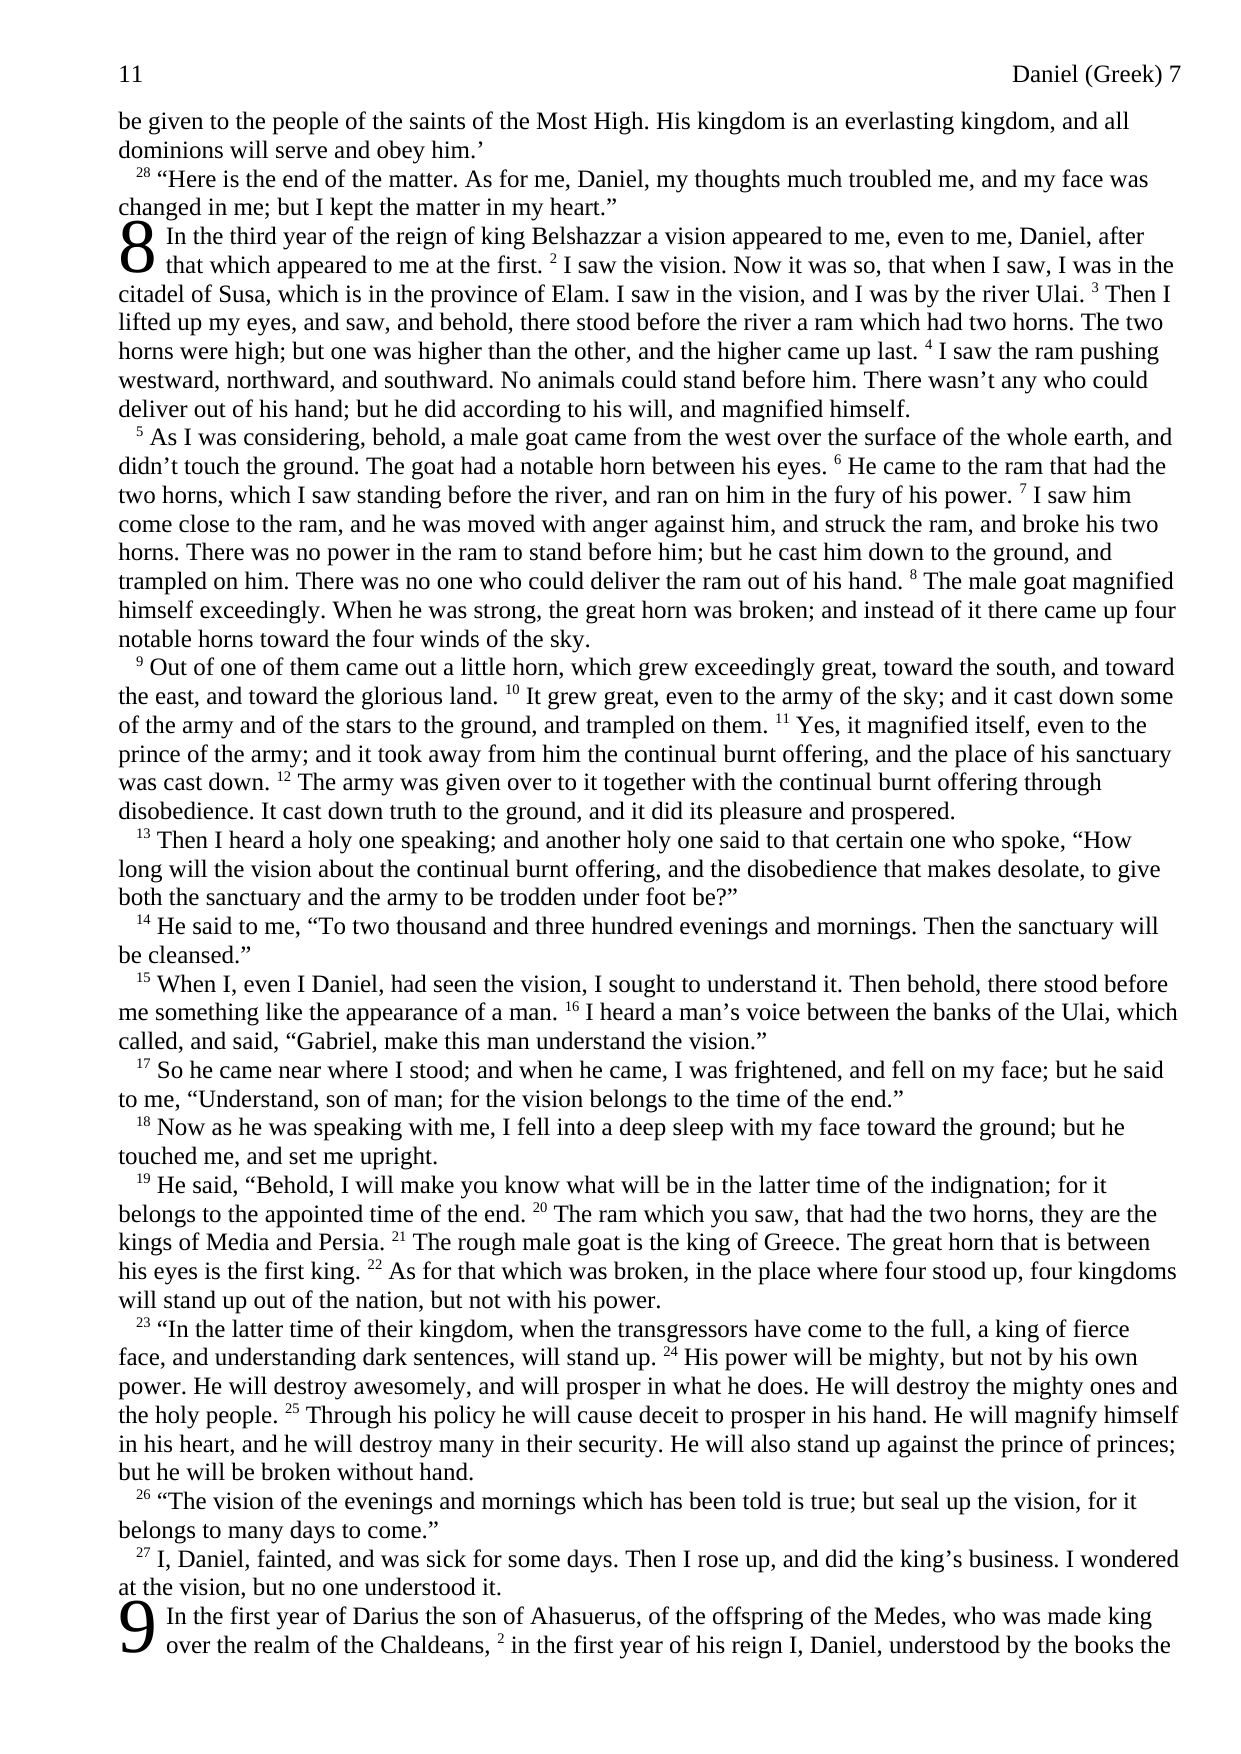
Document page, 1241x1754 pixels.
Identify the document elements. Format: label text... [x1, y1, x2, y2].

text 18 Now as he was speaking with me, I fell into a deep sleep with my face toward the ground; but he touched me, and set me upright. [118, 1112, 1181, 1170]
text 27 I, Daniel, fainted, and was sick for some days. Then I rose up, and did the king’s business. I wondered at the vision, but no one understood it. [118, 1544, 1181, 1601]
text 9In the first year of Darius the son of Ahasuerus, of the offspring of the Medes, who was made king over the realm of the Chaldeans, 2 in the first year of his reign I, Daniel, understood by the books the number of the years about which Yahweh’s word came to Jeremiah the prophet, for the accomplishing of the desolations of Jerusalem, even seventy years. 3 I set my face to the Lord God, to seek by prayer and petitions, with fasting and sackcloth and ashes. [118, 1601, 1181, 1659]
text 8In the third year of the reign of king Belshazzar a vision appeared to me, even to me, Daniel, after that which appeared to me at the first. 2 I saw the vision. Now it was so, that when I saw, I was in the citadel of Susa, which is in the province of Elam. I saw in the vision, and I was by the river Ulai. 3 Then I lifted up my eyes, and saw, and behold, there stood before the river a ram which had two horns. The two horns were high; but one was higher than the other, and the higher came up last. 4 I saw the ram pushing westward, northward, and southward. No animals could stand before him. There wasn’t any who could deliver out of his hand; but he did according to his will, and magnified himself. [118, 221, 1181, 422]
text 15 When I, even I Daniel, had seen the vision, I sought to understand it. Then behold, there stood before me something like the appearance of a man. 16 I heard a man’s voice between the banks of the Ulai, which called, and said, “Gabriel, make this man understand the vision.” [118, 969, 1181, 1055]
text 17 So he came near where I stood; and when he came, I was frightened, and fell on my face; but he said to me, “Understand, son of man; for the vision belongs to the time of the end.” [118, 1055, 1181, 1112]
text be given to the people of the saints of the Most High. His kingdom is an everlasting kingdom, and all dominions will serve and obey him.’ [118, 106, 1181, 164]
text 26 “The vision of the evenings and mornings which has been told is true; but seal up the vision, for it belongs to many days to come.” [118, 1486, 1181, 1544]
text 9 Out of one of them came out a little horn, which grew exceedingly great, toward the south, and toward the east, and toward the glorious land. 10 It grew great, even to the army of the sky; and it cast down some of the army and of the stars to the ground, and trampled on them. 11 Yes, it magnified itself, even to the prince of the army; and it took away from him the continual burnt offering, and the place of his sanctuary was cast down. 12 The army was given over to it together with the continual burnt offering through disobedience. It cast down truth to the ground, and it did its pleasure and prospered. [118, 652, 1181, 825]
text 14 He said to me, “To two thousand and three hundred evenings and mornings. Then the sanctuary will be cleansed.” [118, 911, 1181, 969]
text 23 “In the latter time of their kingdom, when the transgressors have come to the full, a king of fierce face, and understanding dark sentences, will stand up. 24 His power will be mighty, but not by his own power. He will destroy awesomely, and will prosper in what he does. He will destroy the mighty ones and the holy people. 25 Through his policy he will cause deceit to prosper in his hand. He will magnify himself in his heart, and he will destroy many in their security. He will also stand up against the prince of princes; but he will be broken without hand. [118, 1314, 1181, 1486]
text 19 He said, “Behold, I will make you know what will be in the latter time of the indignation; for it belongs to the appointed time of the end. 20 The ram which you saw, that had the two horns, they are the kings of Media and Persia. 21 The rough male goat is the king of Greece. The great horn that is between his eyes is the first king. 22 As for that which was broken, in the place where four stood up, four kingdoms will stand up out of the nation, but not with his power. [118, 1170, 1181, 1314]
text 5 As I was considering, behold, a male goat came from the west over the surface of the whole earth, and didn’t touch the ground. The goat had a notable horn between his eyes. 6 He came to the ram that had the two horns, which I saw standing before the river, and ran on him in the fury of his power. 7 I saw him come close to the ram, and he was moved with anger against him, and struck the ram, and broke his two horns. There was no power in the ram to stand before him; but he cast him down to the ground, and trampled on him. There was no one who could deliver the ram out of his hand. 8 The male goat magnified himself exceedingly. When he was strong, the great horn was broken; and instead of it there came up four notable horns toward the four winds of the sky. [118, 422, 1181, 652]
text 13 Then I heard a holy one speaking; and another holy one said to that certain one who spoke, “How long will the vision about the continual burnt offering, and the disobedience that makes desolate, to give both the sanctuary and the army to be trodden under foot be?” [118, 825, 1181, 911]
text 28 “Here is the end of the matter. As for me, Daniel, my thoughts much troubled me, and my face was changed in me; but I kept the matter in my heart.” [118, 164, 1181, 221]
